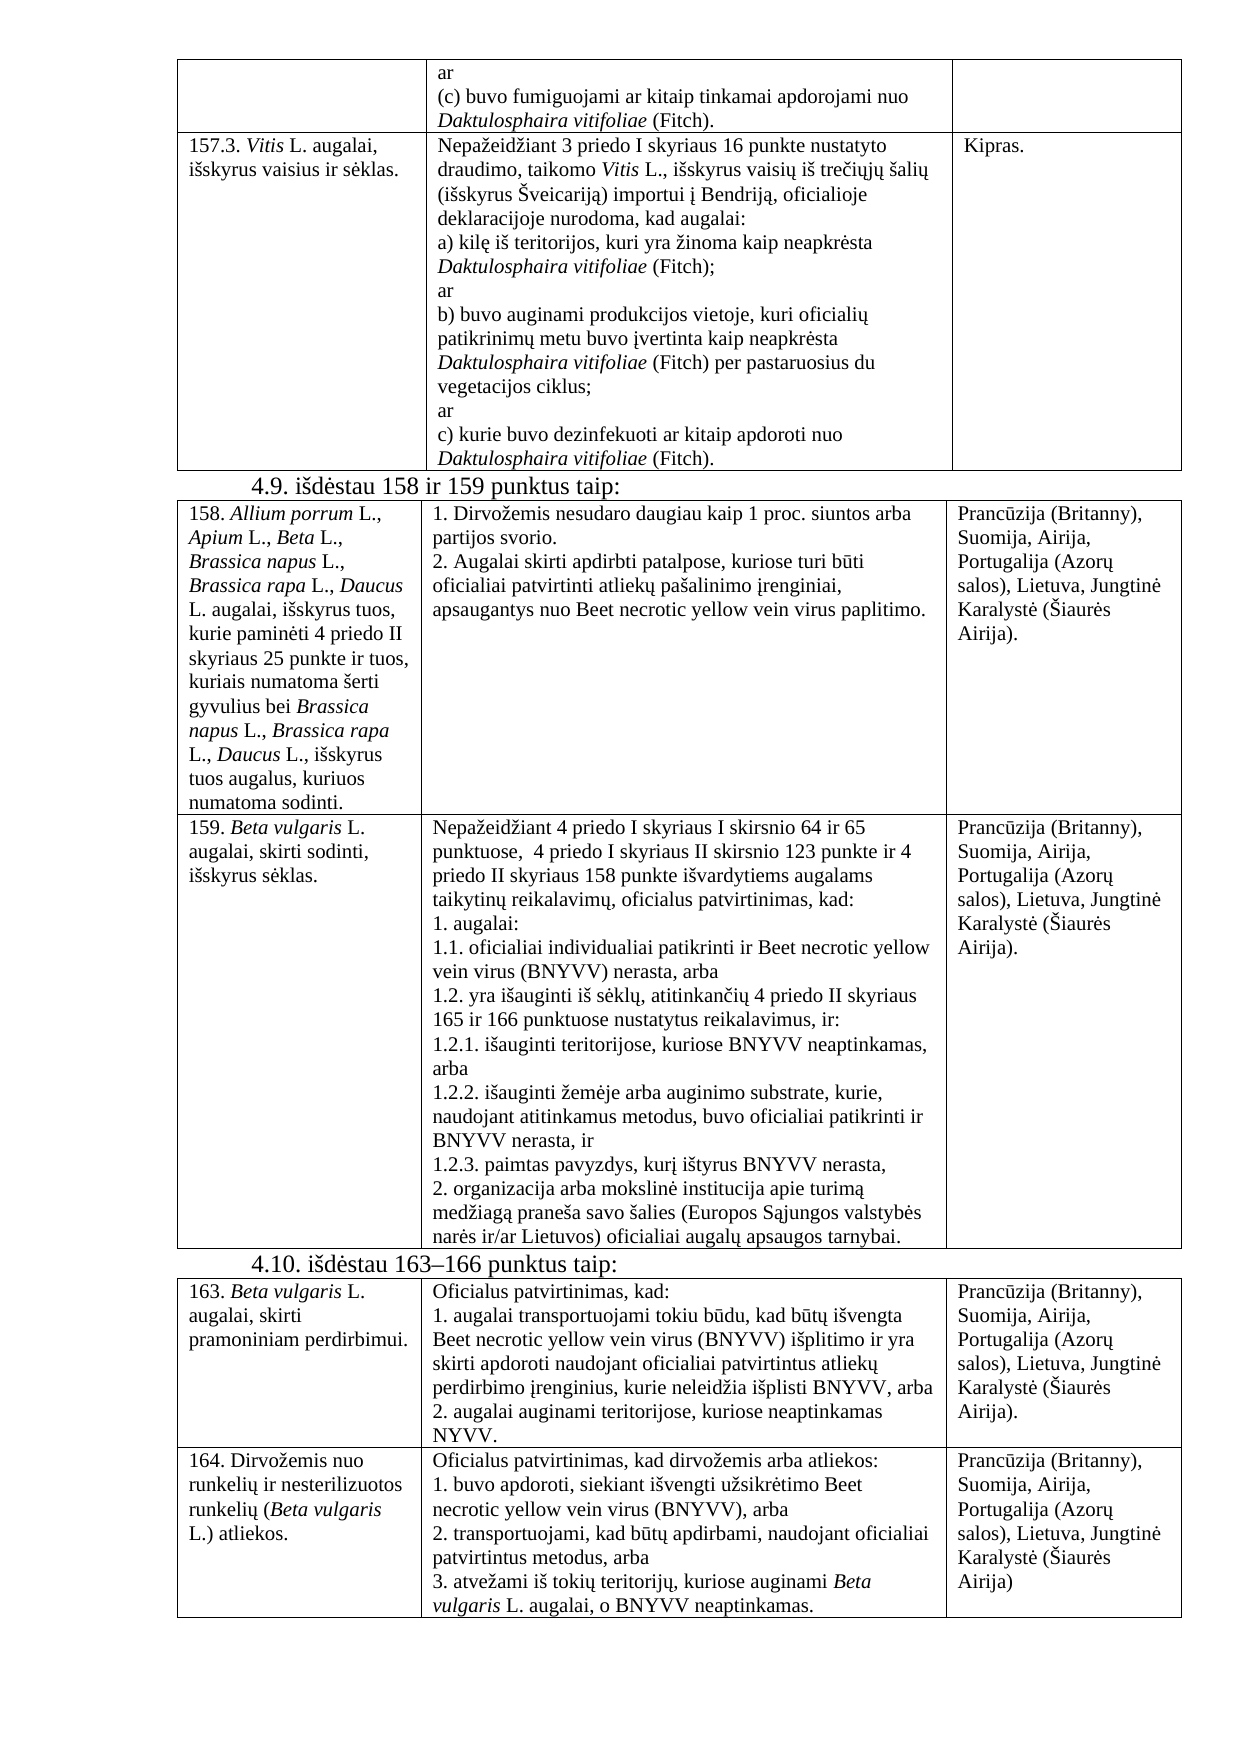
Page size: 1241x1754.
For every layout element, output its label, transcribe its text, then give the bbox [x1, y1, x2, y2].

table_cell Oficialus patvirtinimas, kad dirvožemis arba atliekos: 1. buvo apdoroti, siekiant išvengti užsikrėtimo Beet necrotic yellow vein virus (BNYVV), arba 2. transportuojami, kad būtų apdirbami, naudojant oficialiai patvirtintus metodus, arba 3. atvežami iš tokių teritorijų, kuriose auginami Beta vulgaris L. augalai, o BNYVV neaptinkamas. [422, 1448, 946, 1617]
table_cell Nepažeidžiant 4 priedo I skyriaus I skirsnio 64 ir 65 punktuose, 4 priedo I skyriaus II skirsnio 123 punkte ir 4 priedo II skyriaus 158 punkte išvardytiems augalams taikytinų reikalavimų, oficialus patvirtinimas, kad: 1. augalai: 1.1. oficialiai individualiai patikrinti ir Beet necrotic yellow vein virus (BNYVV) nerasta, arba 1.2. yra išauginti iš sėklų, atitinkančių 4 priedo II skyriaus 165 ir 166 punktuose nustatytus reikalavimus, ir: 1.2.1. išauginti teritorijose, kuriose BNYVV neaptinkamas, arba 1.2.2. išauginti žemėje arba auginimo substrate, kurie, naudojant atitinkamus metodus, buvo oficialiai patikrinti ir BNYVV nerasta, ir 1.2.3. paimtas pavyzdys, kurį ištyrus BNYVV nerasta, 2. organizacija arba mokslinė institucija apie turimą medžiagą praneša savo šalies (Europos Sąjungos valstybės narės ir/ar Lietuvos) oficialiai augalų apsaugos tarnybai. [422, 815, 946, 1248]
table_header ar (c) buvo fumiguojami ar kitaip tinkamai apdorojami nuo Daktulosphaira vitifoliae (Fitch). [427, 60, 952, 132]
table_cell Prancūzija (Britanny), Suomija, Airija, Portugalija (Azorų salos), Lietuva, Jungtinė Karalystė (Šiaurės Airija) [947, 1448, 1181, 1617]
table_cell Nepažeidžiant 3 priedo I skyriaus 16 punkte nustatyto draudimo, taikomo Vitis L., išskyrus vaisių iš trečiųjų šalių (išskyrus Šveicariją) importui į Bendriją, oficialioje deklaracijoje nurodoma, kad augalai: a) kilę iš teritorijos, kuri yra žinoma kaip neapkrėsta Daktulosphaira vitifoliae (Fitch); ar b) buvo auginami produkcijos vietoje, kuri oficialių patikrinimų metu buvo įvertinta kaip neapkrėsta Daktulosphaira vitifoliae (Fitch) per pastaruosius du vegetacijos ciklus; ar c) kurie buvo dezinfekuoti ar kitaip apdoroti nuo Daktulosphaira vitifoliae (Fitch). [427, 133, 952, 470]
table_cell 164. Dirvožemis nuo runkelių ir nesterilizuotos runkelių (Beta vulgaris L.) atliekos. [178, 1448, 421, 1617]
table_header 163. Beta vulgaris L. augalai, skirti pramoniniam perdirbimui. [178, 1279, 421, 1447]
table_header [953, 60, 1181, 132]
table_header [178, 60, 426, 132]
table_header 158. Allium porrum L., Apium L., Beta L., Brassica napus L., Brassica rapa L., Daucus L. augalai, išskyrus tuos, kurie paminėti 4 priedo II skyriaus 25 punkte ir tuos, kuriais numatoma šerti gyvulius bei Brassica napus L., Brassica rapa L., Daucus L., išskyrus tuos augalus, kuriuos numatoma sodinti. [178, 501, 421, 814]
table_cell Kipras. [953, 133, 1181, 470]
table_header Prancūzija (Britanny), Suomija, Airija, Portugalija (Azorų salos), Lietuva, Jungtinė Karalystė (Šiaurės Airija). [947, 501, 1181, 814]
text 4.9. išdėstau 158 ir 159 punktus taip: [177, 471, 1181, 500]
text 4.10. išdėstau 163–166 punktus taip: [177, 1249, 1181, 1278]
table_header 1. Dirvožemis nesudaro daugiau kaip 1 proc. siuntos arba partijos svorio. 2. Augalai skirti apdirbti patalpose, kuriose turi būti oficialiai patvirtinti atliekų pašalinimo įrenginiai, apsaugantys nuo Beet necrotic yellow vein virus paplitimo. [422, 501, 946, 814]
table_cell 157.3. Vitis L. augalai, išskyrus vaisius ir sėklas. [178, 133, 426, 470]
table_cell Prancūzija (Britanny), Suomija, Airija, Portugalija (Azorų salos), Lietuva, Jungtinė Karalystė (Šiaurės Airija). [947, 815, 1181, 1248]
table_cell 159. Beta vulgaris L. augalai, skirti sodinti, išskyrus sėklas. [178, 815, 421, 1248]
table_header Oficialus patvirtinimas, kad: 1. augalai transportuojami tokiu būdu, kad būtų išvengta Beet necrotic yellow vein virus (BNYVV) išplitimo ir yra skirti apdoroti naudojant oficialiai patvirtintus atliekų perdirbimo įrenginius, kurie neleidžia išplisti BNYVV, arba 2. augalai auginami teritorijose, kuriose neaptinkamas NYVV. [422, 1279, 946, 1447]
table_header Prancūzija (Britanny), Suomija, Airija, Portugalija (Azorų salos), Lietuva, Jungtinė Karalystė (Šiaurės Airija). [947, 1279, 1181, 1447]
